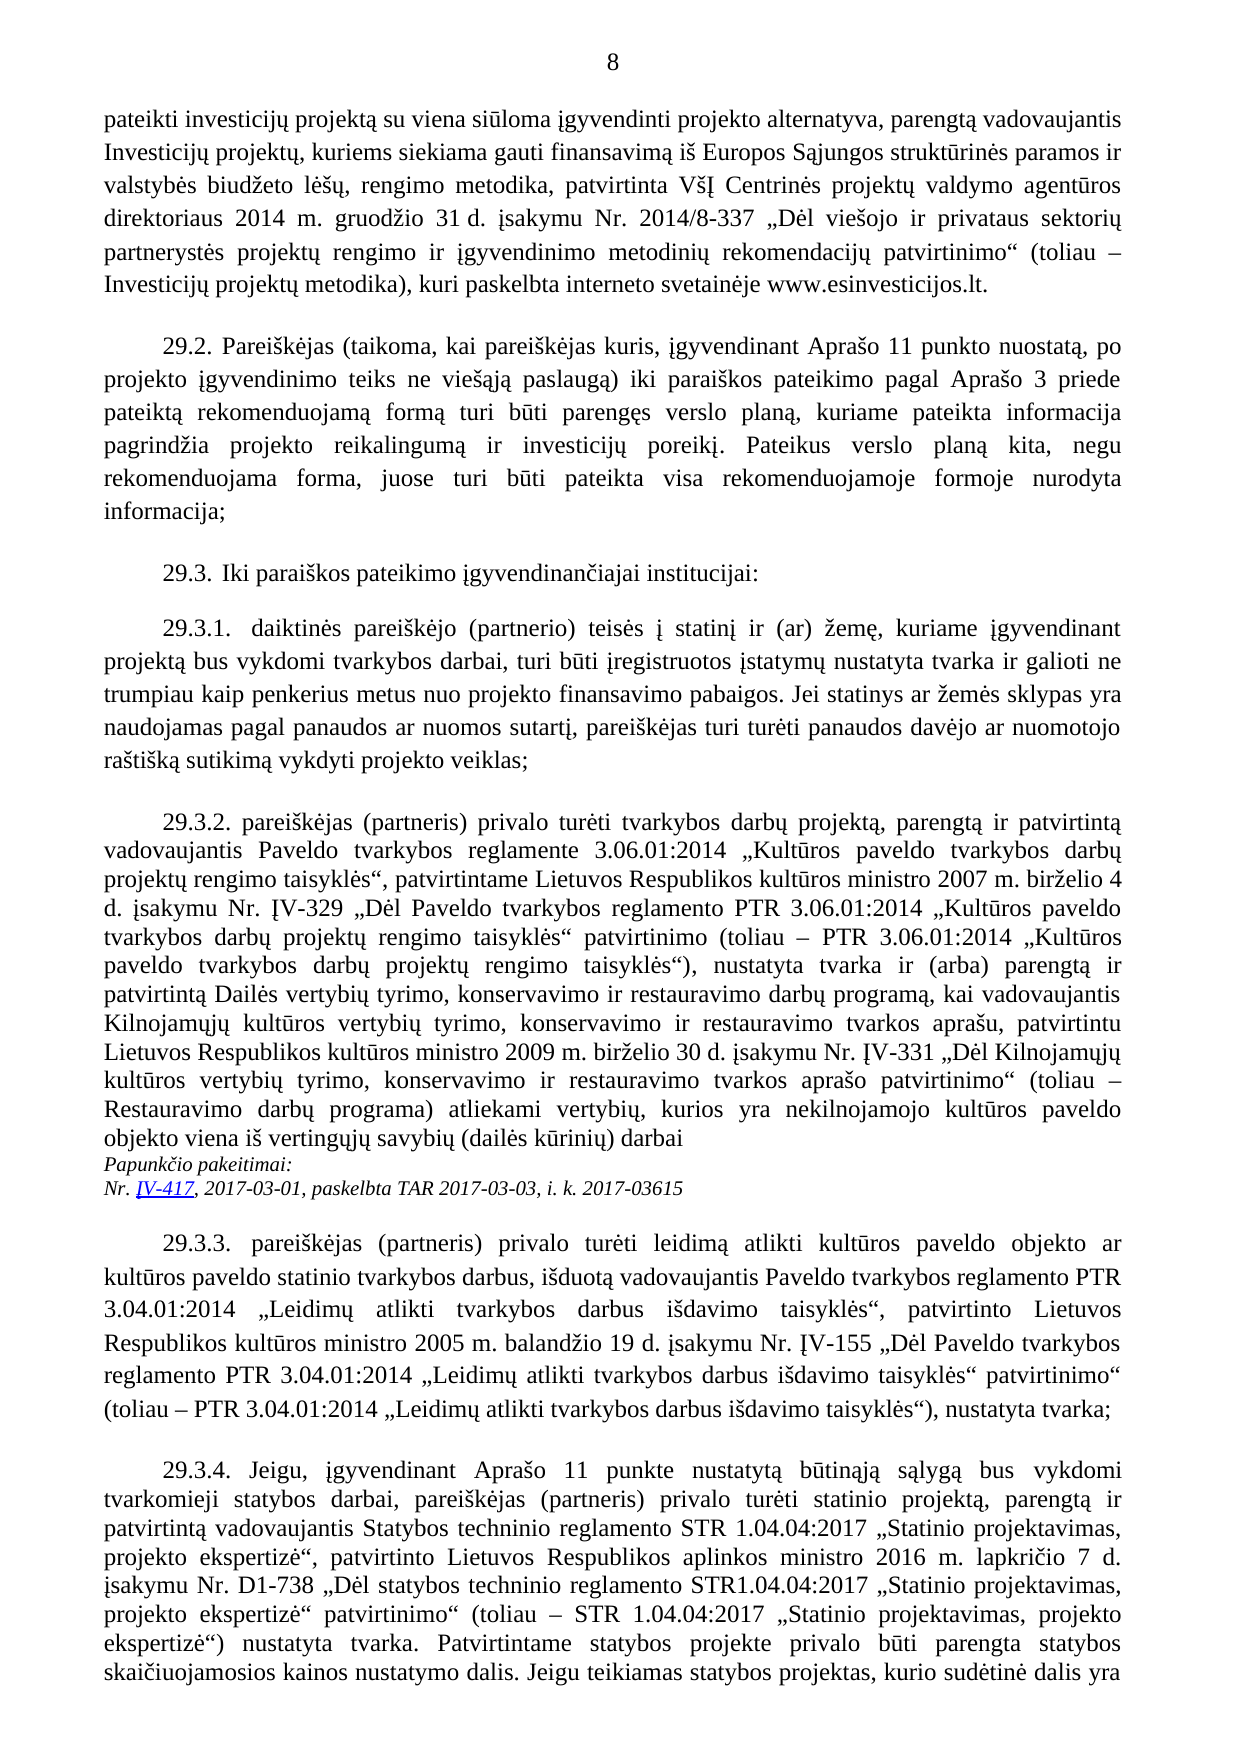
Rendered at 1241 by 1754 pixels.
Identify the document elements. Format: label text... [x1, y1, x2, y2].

text 29.3. Iki paraiškos pateikimo įgyvendinančiajai institucijai: [103, 558, 1122, 587]
text 29.2. Pareiškėjas (taikoma, kai pareiškėjas kuris, įgyvendinant Aprašo 11 punkto nuostatą, po projekto įgyvendinimo teiks ne viešąją paslaugą) iki paraiškos pateikimo pagal Aprašo 3 priede pateiktą rekomenduojamą formą turi būti parengęs verslo planą, kuriame pateikta informacija pagrindžia projekto reikalingumą ir investicijų poreikį. Pateikus verslo planą kita, negu rekomenduojama forma, juose turi būti pateikta visa rekomenduojamoje formoje nurodyta informacija; [103, 331, 1122, 525]
text 29.3.4. Jeigu, įgyvendinant Aprašo 11 punkte nustatytą būtinąją sąlygą bus vykdomi tvarkomieji statybos darbai, pareiškėjas (partneris) privalo turėti statinio projektą, parengtą ir patvirtintą vadovaujantis Statybos techninio reglamento STR 1.04.04:2017 „Statinio projektavimas, projekto ekspertizė“, patvirtinto Lietuvos Respublikos aplinkos ministro 2016 m. lapkričio 7 d. įsakymu Nr. D1-738 „Dėl statybos techninio reglamento STR1.04.04:2017 „Statinio projektavimas, projekto ekspertizė“ patvirtinimo“ (toliau – STR 1.04.04:2017 „Statinio projektavimas, projekto ekspertizė“) nustatyta tvarka. Patvirtintame statybos projekte privalo būti parengta statybos skaičiuojamosios kainos nustatymo dalis. Jeigu teikiamas statybos projektas, kurio sudėtinė dalis yra [103, 1455, 1122, 1685]
text 29.3.3. pareiškėjas (partneris) privalo turėti leidimą atlikti kultūros paveldo objekto ar kultūros paveldo statinio tvarkybos darbus, išduotą vadovaujantis Paveldo tvarkybos reglamento PTR 3.04.01:2014 „Leidimų atlikti tvarkybos darbus išdavimo taisyklės“, patvirtinto Lietuvos Respublikos kultūros ministro 2005 m. balandžio 19 d. įsakymu Nr. ĮV-155 „Dėl Paveldo tvarkybos reglamento PTR 3.04.01:2014 „Leidimų atlikti tvarkybos darbus išdavimo taisyklės“ patvirtinimo“ (toliau – PTR 3.04.01:2014 „Leidimų atlikti tvarkybos darbus išdavimo taisyklės“), nustatyta tvarka; [103, 1228, 1122, 1422]
text pateikti investicijų projektą su viena siūloma įgyvendinti projekto alternatyva, parengtą vadovaujantis Investicijų projektų, kuriems siekiama gauti finansavimą iš Europos Sąjungos struktūrinės paramos ir valstybės biudžeto lėšų, rengimo metodika, patvirtinta VšĮ Centrinės projektų valdymo agentūros direktoriaus 2014 m. gruodžio 31 d. įsakymu Nr. 2014/8-337 „Dėl viešojo ir privataus sektorių partnerystės projektų rengimo ir įgyvendinimo metodinių rekomendacijų patvirtinimo“ (toliau – Investicijų projektų metodika), kuri paskelbta interneto svetainėje www.esinvesticijos.lt. [103, 104, 1122, 298]
text Papunkčio pakeitimai: [103, 1152, 1122, 1176]
text 29.3.2. pareiškėjas (partneris) privalo turėti tvarkybos darbų projektą, parengtą ir patvirtintą vadovaujantis Paveldo tvarkybos reglamente 3.06.01:2014 „Kultūros paveldo tvarkybos darbų projektų rengimo taisyklės“, patvirtintame Lietuvos Respublikos kultūros ministro 2007 m. birželio 4 d. įsakymu Nr. ĮV-329 „Dėl Paveldo tvarkybos reglamento PTR 3.06.01:2014 „Kultūros paveldo tvarkybos darbų projektų rengimo taisyklės“ patvirtinimo (toliau – PTR 3.06.01:2014 „Kultūros paveldo tvarkybos darbų projektų rengimo taisyklės“), nustatyta tvarka ir (arba) parengtą ir patvirtintą Dailės vertybių tyrimo, konservavimo ir restauravimo darbų programą, kai vadovaujantis Kilnojamųjų kultūros vertybių tyrimo, konservavimo ir restauravimo tvarkos aprašu, patvirtintu Lietuvos Respublikos kultūros ministro 2009 m. birželio 30 d. įsakymu Nr. ĮV-331 „Dėl Kilnojamųjų kultūros vertybių tyrimo, konservavimo ir restauravimo tvarkos aprašo patvirtinimo“ (toliau – Restauravimo darbų programa) atliekami vertybių, kurios yra nekilnojamojo kultūros paveldo objekto viena iš vertingųjų savybių (dailės kūrinių) darbai [103, 807, 1122, 1152]
text 29.3.1. daiktinės pareiškėjo (partnerio) teisės į statinį ir (ar) žemę, kuriame įgyvendinant projektą bus vykdomi tvarkybos darbai, turi būti įregistruotos įstatymų nustatyta tvarka ir galioti ne trumpiau kaip penkerius metus nuo projekto finansavimo pabaigos. Jei statinys ar žemės sklypas yra naudojamas pagal panaudos ar nuomos sutartį, pareiškėjas turi turėti panaudos davėjo ar nuomotojo raštišką sutikimą vykdyti projekto veiklas; [103, 613, 1122, 774]
text Nr. ĮV-417, 2017-03-01, paskelbta TAR 2017-03-03, i. k. 2017-03615 [103, 1176, 1122, 1200]
